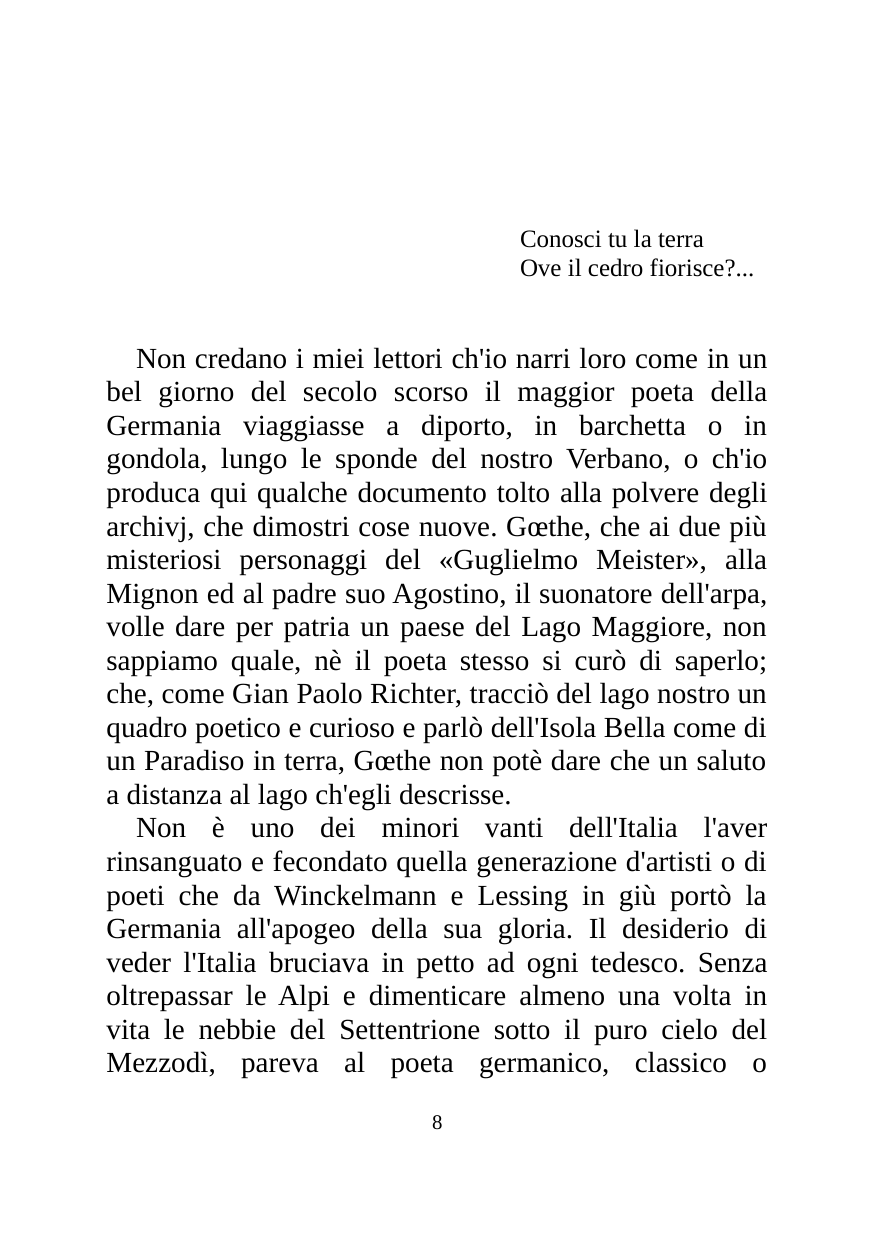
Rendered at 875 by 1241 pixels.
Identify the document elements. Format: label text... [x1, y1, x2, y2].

text Non è uno dei minori vanti dell'Italia l'aver rinsanguato e fecondato quella generazione d'artisti o di poeti che da Winckelmann e Lessing in giù portò la Germania all'apogeo della sua gloria. Il desiderio di veder l'Italia bruciava in petto ad ogni tedesco. Senza oltrepassar le Alpi e dimenticare almeno una volta in vita le nebbie del Settentrione sotto il puro cielo del Mezzodì, pareva al poeta germanico, classico o [106, 811, 768, 1079]
text Non credano i miei lettori ch'io narri loro come in un bel giorno del secolo scorso il maggior poeta della Germania viaggiasse a diporto, in barchetta o in gondola, lungo le sponde del nostro Verbano, o ch'io produca qui qualche documento tolto alla polvere degli archivj, che dimostri cose nuove. Gœthe, che ai due più misteriosi personaggi del «Guglielmo Meister», alla Mignon ed al padre suo Agostino, il suonatore dell'arpa, volle dare per patria un paese del Lago Maggiore, non sappiamo quale, nè il poeta stesso si curò di saperlo; che, come Gian Paolo Richter, tracciò del lago nostro un quadro poetico e curioso e parlò dell'Isola Bella come di un Paradiso in terra, Gœthe non potè dare che un saluto a distanza al lago ch'egli descrisse. [106, 341, 768, 811]
text Conosci tu la terra Ove il cedro fiorisce?... [520, 224, 768, 282]
